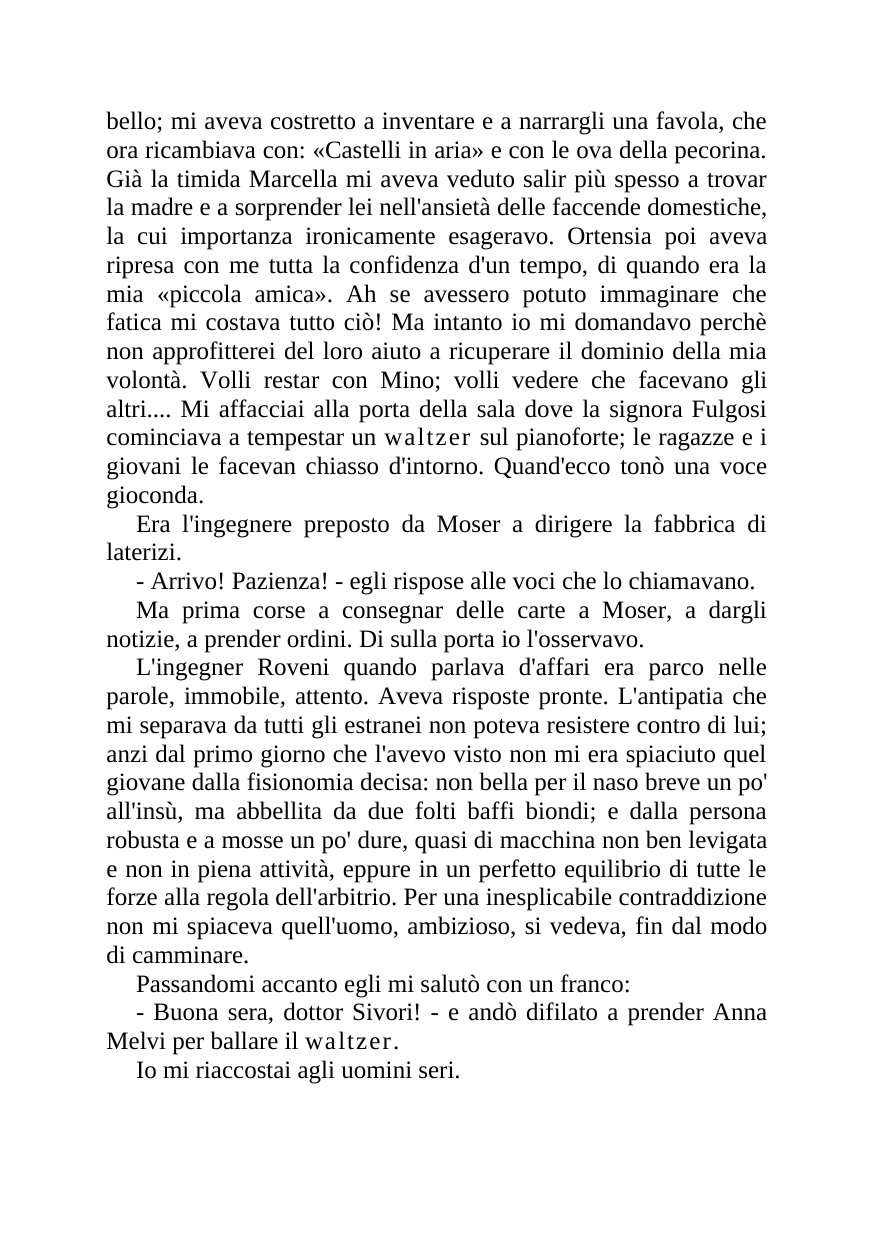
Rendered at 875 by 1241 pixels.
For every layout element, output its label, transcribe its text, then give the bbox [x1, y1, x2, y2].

text - Arrivo! Pazienza! - egli rispose alle voci che lo chiamavano. [106, 566, 768, 595]
text Io mi riaccostai agli uomini seri. [106, 1055, 768, 1084]
text Era l'ingegnere preposto da Moser a dirigere la fabbrica di laterizi. [106, 509, 768, 566]
text - Buona sera, dottor Sivori! - e andò difilato a prender Anna Melvi per ballare il waltzer. [106, 997, 768, 1055]
text Passandomi accanto egli mi salutò con un franco: [106, 969, 768, 997]
text L'ingegner Roveni quando parlava d'affari era parco nelle parole, immobile, attento. Aveva risposte pronte. L'antipatia che mi separava da tutti gli estranei non poteva resistere contro di lui; anzi dal primo giorno che l'avevo visto non mi era spiaciuto quel giovane dalla fisionomia decisa: non bella per il naso breve un po' all'insù, ma abbellita da due folti baffi biondi; e dalla persona robusta e a mosse un po' dure, quasi di macchina non ben levigata e non in piena attività, eppure in un perfetto equilibrio di tutte le forze alla regola dell'arbitrio. Per una inesplicabile contraddizione non mi spiaceva quell'uomo, ambizioso, si vedeva, fin dal modo di camminare. [106, 652, 768, 969]
text Ma prima corse a consegnar delle carte a Moser, a dargli notizie, a prender ordini. Di sulla porta io l'osservavo. [106, 595, 768, 652]
text bello; mi aveva costretto a inventare e a narrargli una favola, che ora ricambiava con: «Castelli in aria» e con le ova della pecorina. Già la timida Marcella mi aveva veduto salir più spesso a trovar la madre e a sorprender lei nell'ansietà delle faccende domestiche, la cui importanza ironicamente esageravo. Ortensia poi aveva ripresa con me tutta la confidenza d'un tempo, di quando era la mia «piccola amica». Ah se avessero potuto immaginare che fatica mi costava tutto ciò! Ma intanto io mi domandavo perchè non approfitterei del loro aiuto a ricuperare il dominio della mia volontà. Volli restar con Mino; volli vedere che facevano gli altri.... Mi affacciai alla porta della sala dove la signora Fulgosi cominciava a tempestar un waltzer sul pianoforte; le ragazze e i giovani le facevan chiasso d'intorno. Quand'ecco tonò una voce gioconda. [106, 106, 768, 509]
